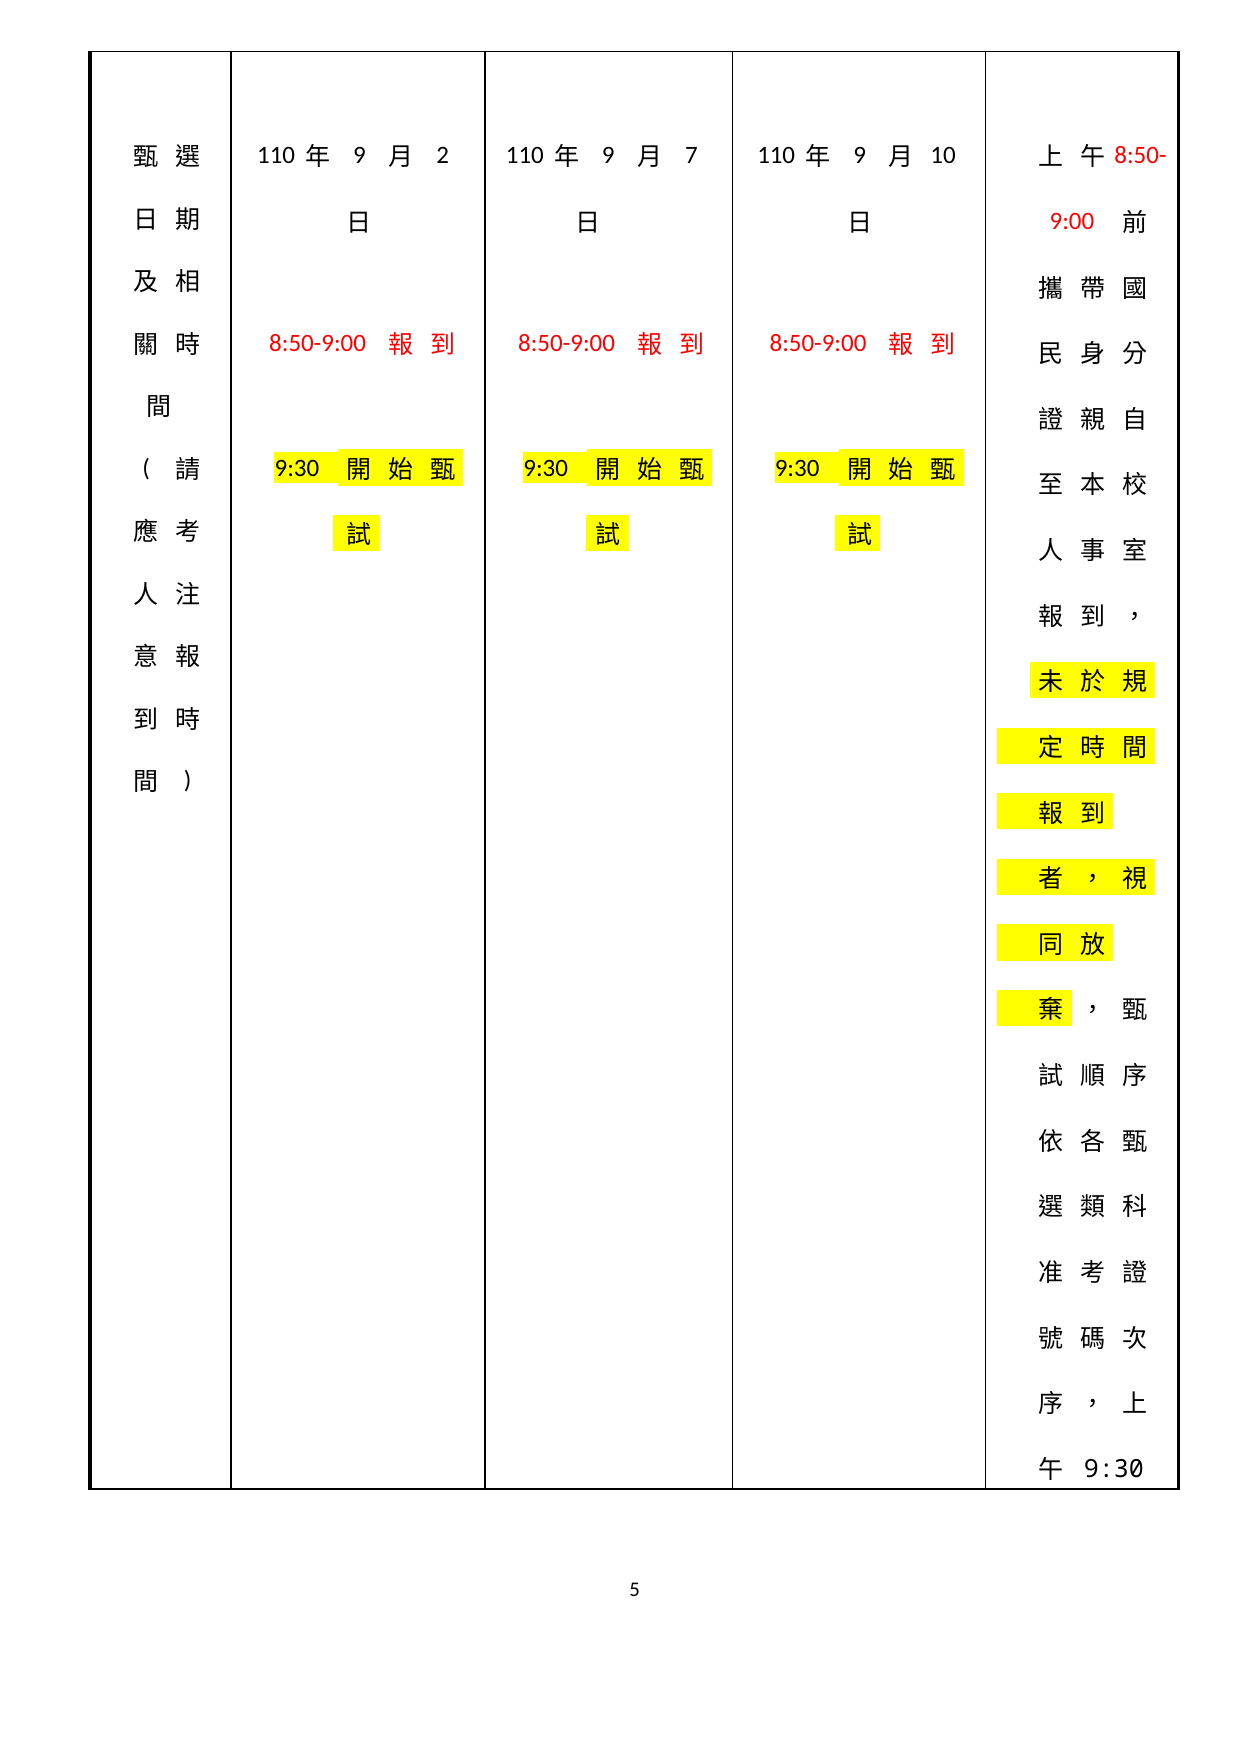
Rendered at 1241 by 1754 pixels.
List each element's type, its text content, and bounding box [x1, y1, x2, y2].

table_cell 甄選日期及相關時間(請應考人注意報到時間) [92, 52, 230, 1488]
table_cell 110年9月2日 8:50-9:00報到 9:30開始甄試 [232, 52, 484, 1488]
table_cell 上午8:50-9:00前攜帶國民身分證親自至本校人事室報到，未於規定時間報到者，視同放棄，甄試順序依各甄選類科准考證號碼次序，上午9:30 [986, 52, 1177, 1488]
table_cell 110年9月10日 8:50-9:00報到 9:30開始甄試 [733, 52, 985, 1488]
table_cell 110年9月7日 8:50-9:00報到 9:30開始甄試 [486, 52, 732, 1488]
